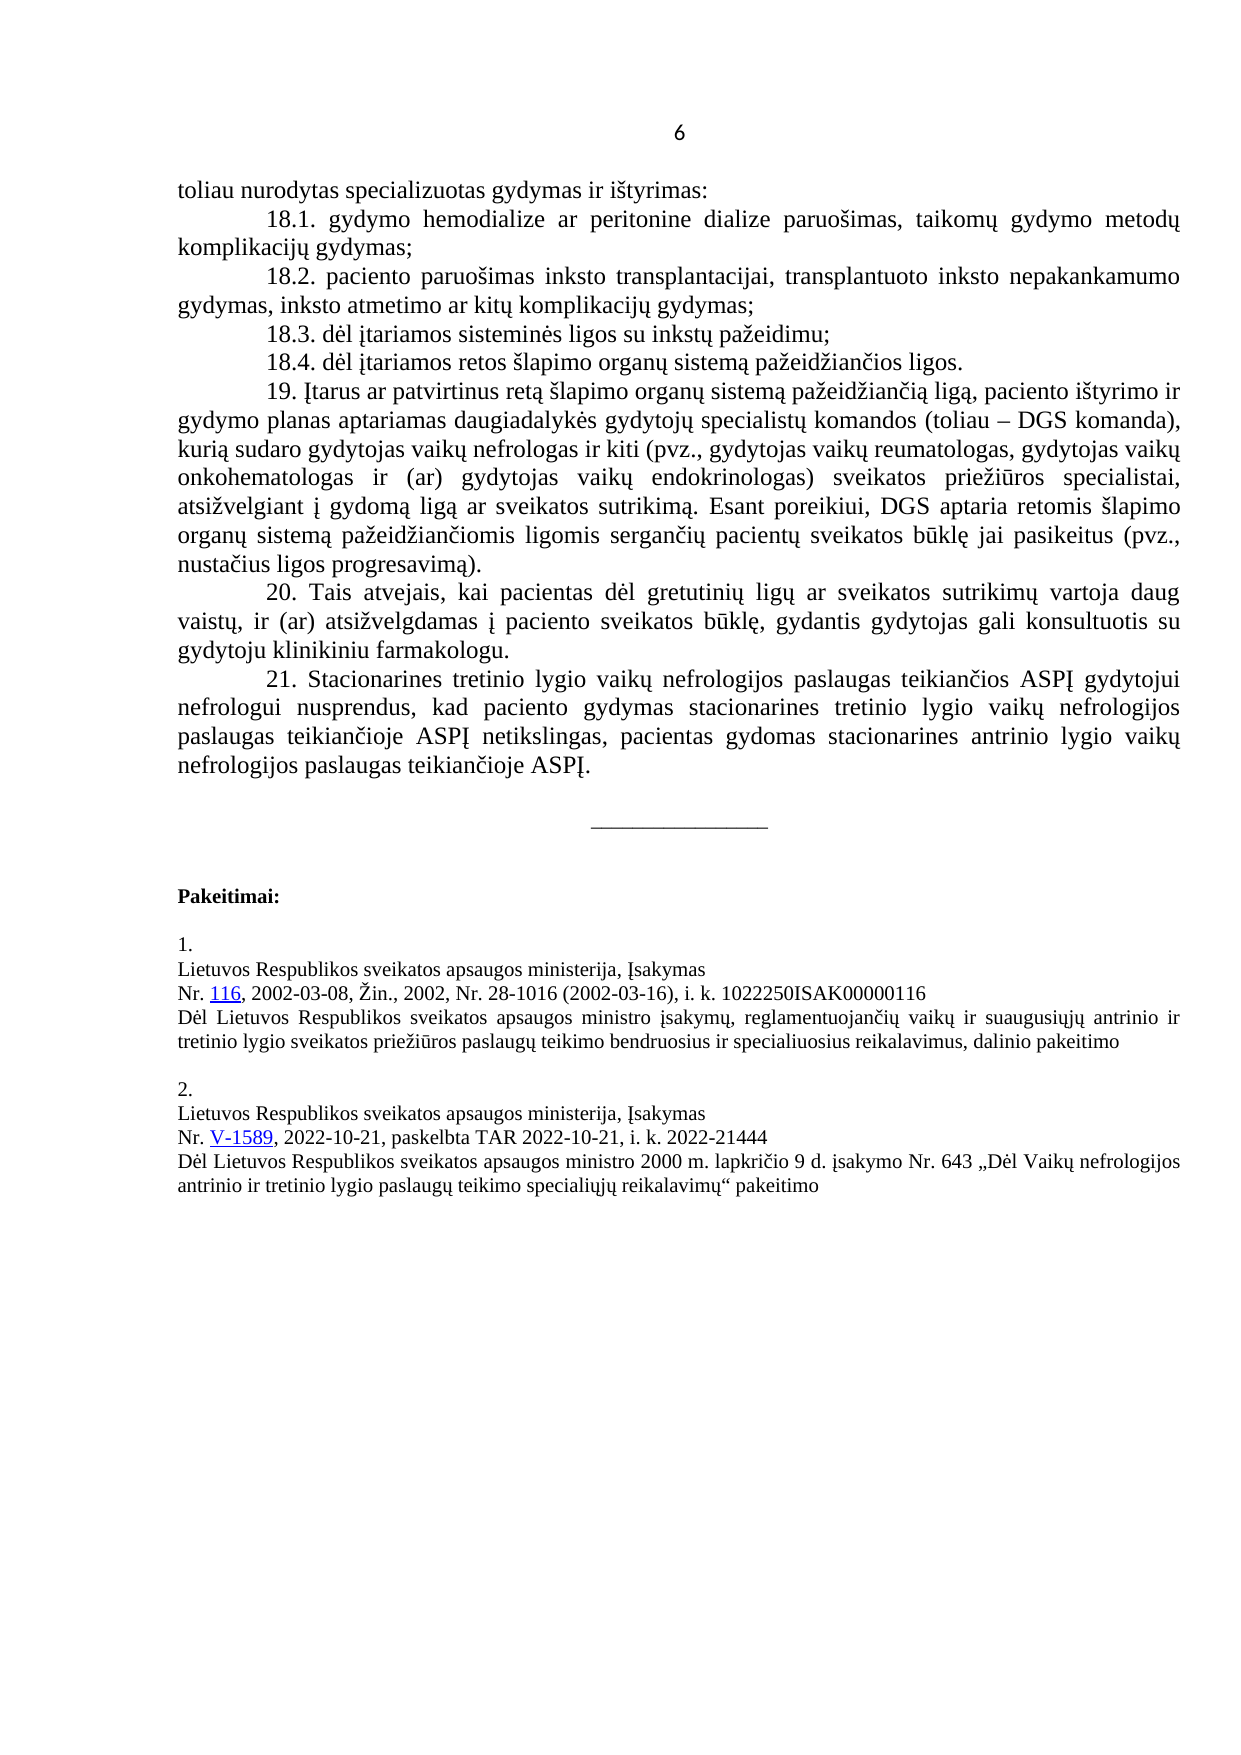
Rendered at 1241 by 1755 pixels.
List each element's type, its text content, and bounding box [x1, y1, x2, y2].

text 18.2. paciento paruošimas inksto transplantacijai, transplantuoto inksto nepakankamumo gydymas, inksto atmetimo ar kitų komplikacijų gydymas; [177, 261, 1181, 319]
text 19. Įtarus ar patvirtinus retą šlapimo organų sistemą pažeidžiančią ligą, paciento ištyrimo ir gydymo planas aptariamas daugiadalykės gydytojų specialistų komandos (toliau – DGS komanda), kurią sudaro gydytojas vaikų nefrologas ir kiti (pvz., gydytojas vaikų reumatologas, gydytojas vaikų onkohematologas ir (ar) gydytojas vaikų endokrinologas) sveikatos priežiūros specialistai, atsižvelgiant į gydomą ligą ar sveikatos sutrikimą. Esant poreikiui, DGS aptaria retomis šlapimo organų sistemą pažeidžiančiomis ligomis sergančių pacientų sveikatos būklę jai pasikeitus (pvz., nustačius ligos progresavimą). [177, 376, 1181, 577]
text Nr. V-1589, 2022-10-21, paskelbta TAR 2022-10-21, i. k. 2022-21444 [177, 1125, 1181, 1149]
text 20. Tais atvejais, kai pacientas dėl gretutinių ligų ar sveikatos sutrikimų vartoja daug vaistų, ir (ar) atsižvelgdamas į paciento sveikatos būklę, gydantis gydytojas gali konsultuotis su gydytoju klinikiniu farmakologu. [177, 577, 1181, 664]
text Nr. 116, 2002-03-08, Žin., 2002, Nr. 28-1016 (2002-03-16), i. k. 1022250ISAK00000116 [177, 981, 1181, 1004]
text 21. Stacionarines tretinio lygio vaikų nefrologijos paslaugas teikiančios ASPĮ gydytojui nefrologui nusprendus, kad paciento gydymas stacionarines tretinio lygio vaikų nefrologijos paslaugas teikiančioje ASPĮ netikslingas, pacientas gydomas stacionarines antrinio lygio vaikų nefrologijos paslaugas teikiančioje ASPĮ. [177, 664, 1181, 779]
text Dėl Lietuvos Respublikos sveikatos apsaugos ministro įsakymų, reglamentuojančių vaikų ir suaugusiųjų antrinio ir tretinio lygio sveikatos priežiūros paslaugų teikimo bendruosius ir specialiuosius reikalavimus, dalinio pakeitimo [177, 1004, 1181, 1053]
text 18.4. dėl įtariamos retos šlapimo organų sistemą pažeidžiančios ligos. [177, 347, 1181, 376]
text Pakeitimai: [177, 884, 1181, 908]
text Lietuvos Respublikos sveikatos apsaugos ministerija, Įsakymas [177, 956, 1181, 981]
text 1. [177, 932, 1181, 956]
text 18.3. dėl įtariamos sisteminės ligos su inkstų pažeidimu; [177, 319, 1181, 347]
text 2. [177, 1077, 1181, 1101]
text 18.1. gydymo hemodialize ar peritonine dialize paruošimas, taikomų gydymo metodų komplikacijų gydymas; [177, 204, 1181, 261]
text _________________ [177, 807, 1181, 831]
text Lietuvos Respublikos sveikatos apsaugos ministerija, Įsakymas [177, 1101, 1181, 1125]
text Dėl Lietuvos Respublikos sveikatos apsaugos ministro 2000 m. lapkričio 9 d. įsakymo Nr. 643 „Dėl Vaikų nefrologijos antrinio ir tretinio lygio paslaugų teikimo specialiųjų reikalavimų“ pakeitimo [177, 1149, 1181, 1197]
text toliau nurodytas specializuotas gydymas ir ištyrimas: [177, 175, 1181, 204]
